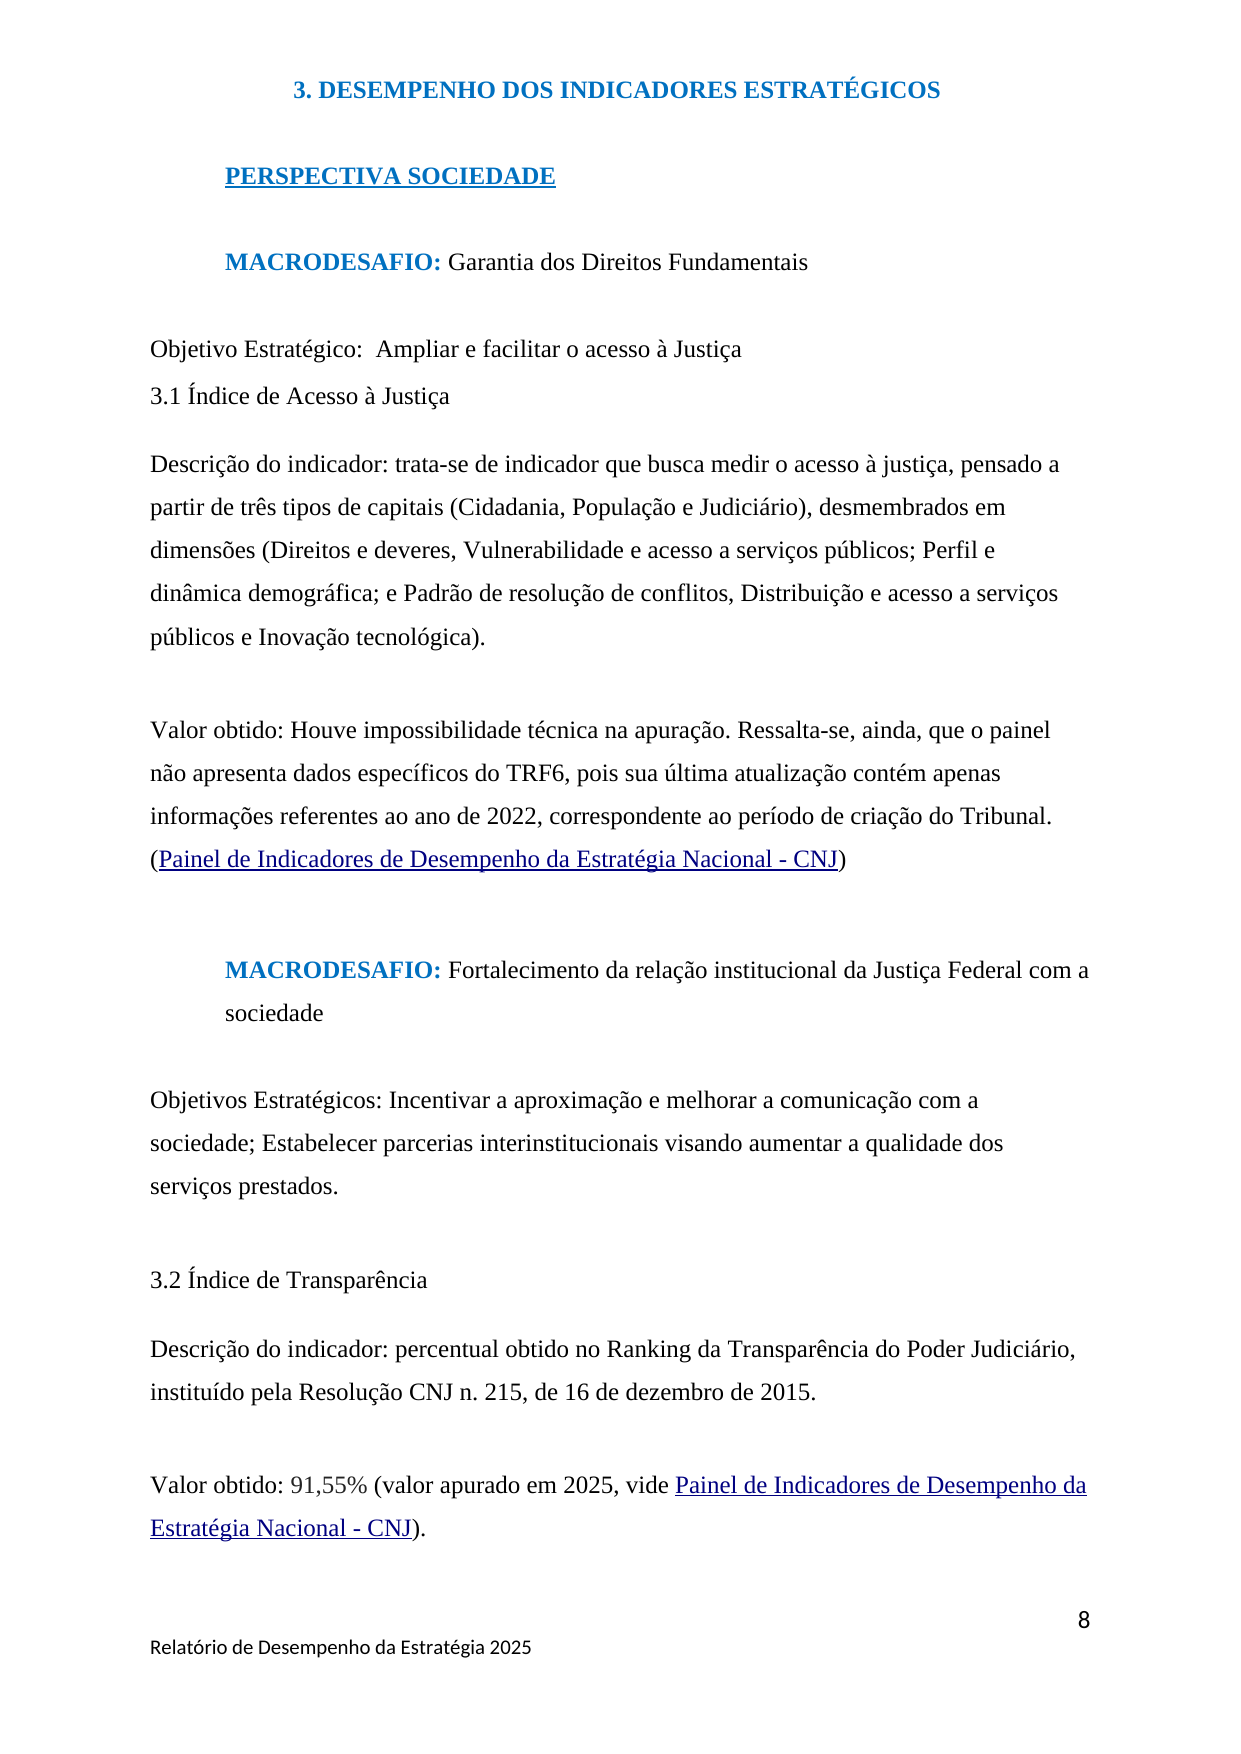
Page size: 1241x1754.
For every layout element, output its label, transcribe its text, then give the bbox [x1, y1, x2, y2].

subtitle 3.1 Índice de Acesso à Justiça [150, 381, 1090, 410]
subtitle 3.2 Índice de Transparência [150, 1266, 1090, 1294]
text Descrição do indicador: trata-se de indicador que busca medir o acesso à justiça, pensado a partir de três tipos de capitais (Cidadania, População e Judiciário), desmembrados em dimensões (Direitos e deveres, Vulnerabilidade e acesso a serviços públicos; Perfil e dinâmica demográfica; e Padrão de resolução de conflitos, Distribuição e acesso a serviços públicos e Inovação tecnológica). [150, 449, 1090, 650]
list MACRODESAFIO: Garantia dos Direitos Fundamentais [225, 247, 1090, 276]
list PERSPECTIVA SOCIEDADE [225, 161, 1090, 190]
text Valor obtido: 91,55% (valor apurado em 2025, vide Painel de Indicadores de Desempenho da Estratégia Nacional - CNJ). [150, 1470, 1090, 1542]
text Descrição do indicador: percentual obtido no Ranking da Transparência do Poder Judiciário, instituído pela Resolução CNJ n. 215, de 16 de dezembro de 2015. [150, 1334, 1090, 1406]
list MACRODESAFIO: Fortalecimento da relação institucional da Justiça Federal com a sociedade [225, 955, 1090, 1027]
subtitle 3. DESEMPENHO DOS INDICADORES ESTRATÉGICOS [150, 75, 1090, 104]
text Objetivo Estratégico: Ampliar e facilitar o acesso à Justiça [150, 334, 1090, 362]
text Valor obtido: Houve impossibilidade técnica na apuração. Ressalta-se, ainda, que o painel não apresenta dados específicos do TRF6, pois sua última atualização contém apenas informações referentes ao ano de 2022, correspondente ao período de criação do Tribunal. (Painel de Indicadores de Desempenho da Estratégia Nacional - CNJ) [150, 715, 1090, 873]
text Objetivos Estratégicos: Incentivar a aproximação e melhorar a comunicação com a sociedade; Estabelecer parcerias interinstitucionais visando aumentar a qualidade dos serviços prestados. [150, 1085, 1090, 1200]
